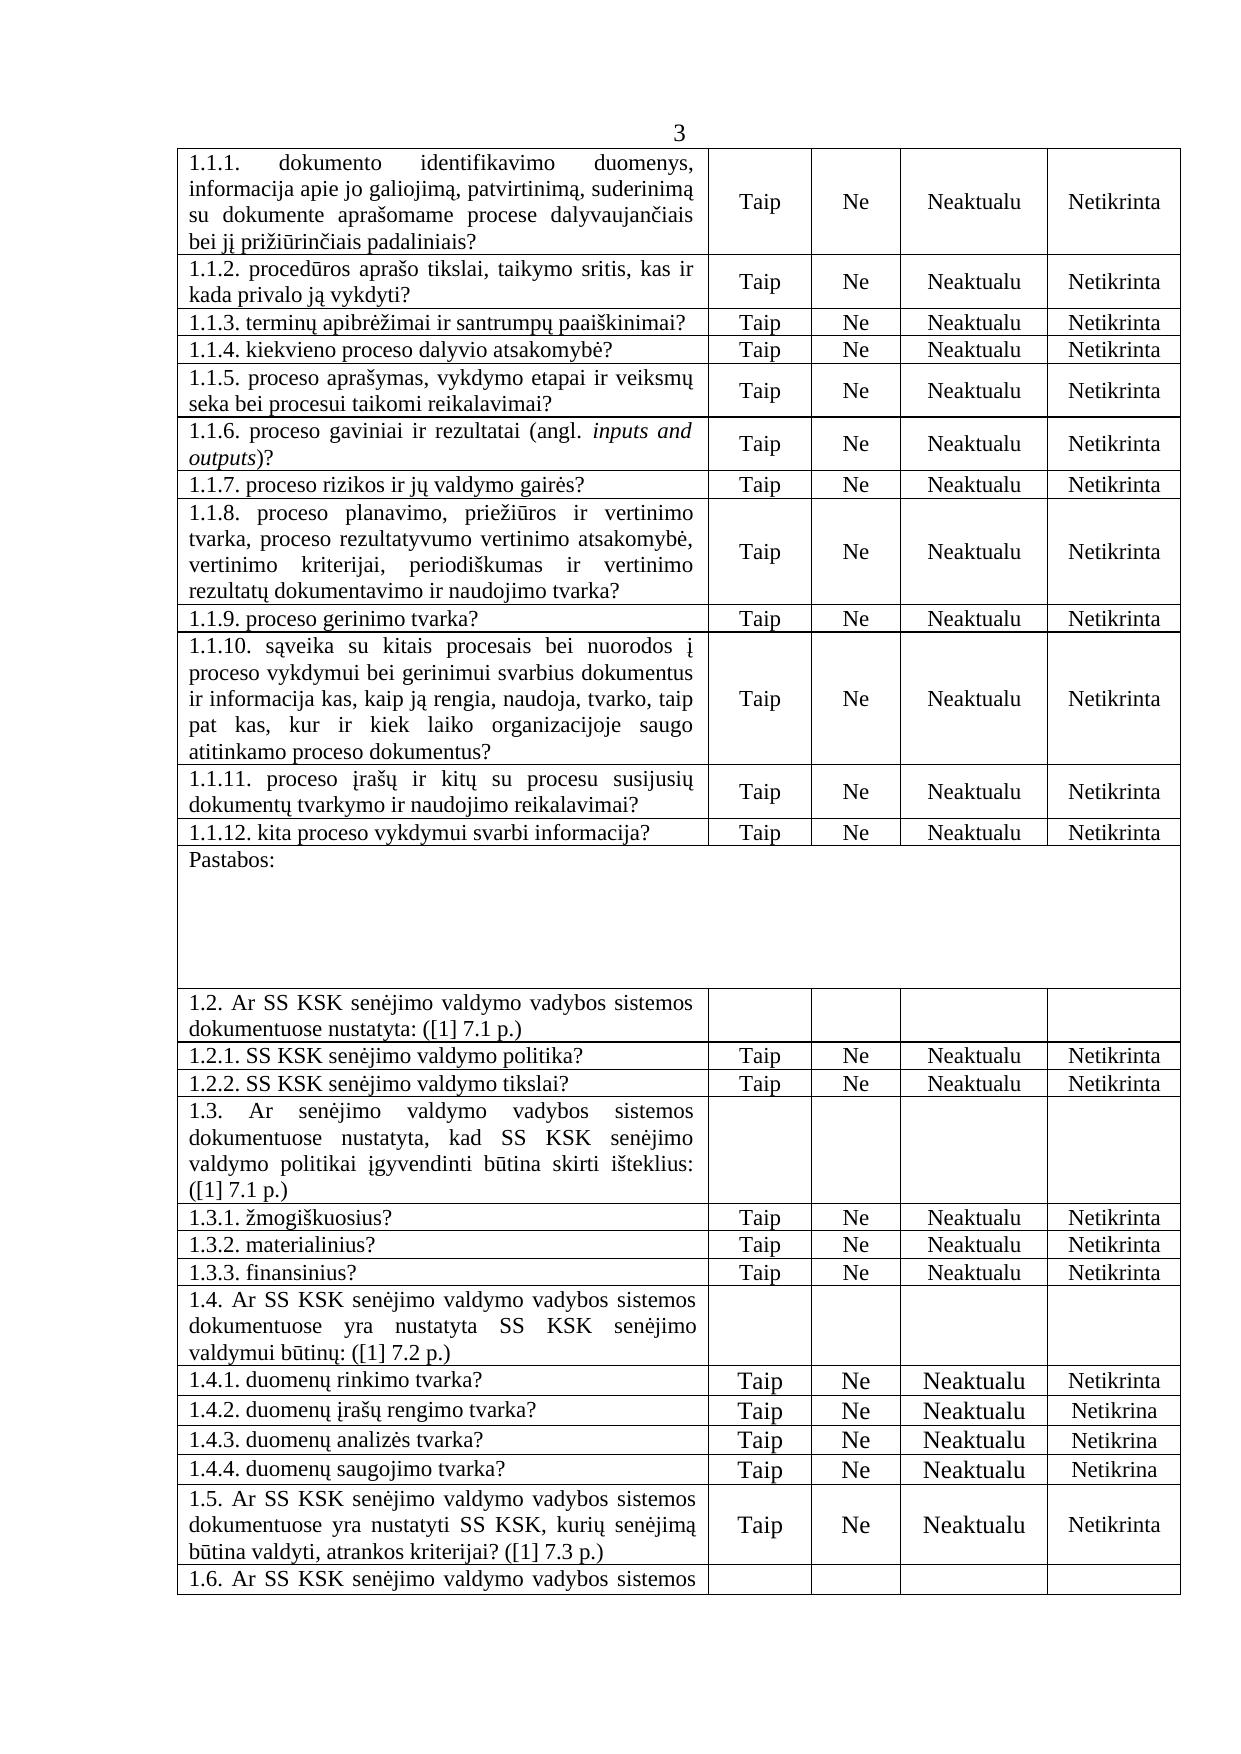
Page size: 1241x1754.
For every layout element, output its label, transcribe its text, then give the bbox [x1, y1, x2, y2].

table_cell Taip [709, 471, 811, 497]
table_cell Netikrinta [1048, 336, 1180, 363]
table_cell Netikrinta [1048, 1204, 1180, 1230]
table_cell 1.4.3. duomenų analizės tvarka? [178, 1426, 708, 1454]
table_cell Neaktualu [901, 819, 1047, 845]
table_cell 1.3.1. žmogiškuosius? [178, 1204, 708, 1230]
table_cell Ne [812, 309, 900, 335]
table_cell Ne [812, 364, 900, 416]
table_cell Neaktualu [901, 633, 1047, 764]
table_cell Ne [812, 499, 900, 604]
table_cell Ne [812, 1485, 900, 1564]
table_cell Taip [709, 1426, 811, 1454]
table_cell Netikrinta [1048, 1366, 1180, 1395]
table_cell [709, 1286, 811, 1365]
table_cell Netikrinta [1048, 1043, 1180, 1069]
table_cell Neaktualu [901, 1426, 1047, 1454]
table_cell [901, 989, 1047, 1041]
table_cell 1.1.12. kita proceso vykdymui svarbi informacija? [178, 819, 708, 845]
table_cell Taip [709, 765, 811, 818]
table_cell [901, 1565, 1047, 1594]
table_cell Taip [709, 1231, 811, 1257]
table_cell 1.3.3. finansinius? [178, 1259, 708, 1285]
table_cell Netikrinta [1048, 1070, 1180, 1096]
table_cell 1.1.9. proceso gerinimo tvarka? [178, 605, 708, 631]
table_cell Neaktualu [901, 605, 1047, 631]
table_cell Neaktualu [901, 1070, 1047, 1096]
table_cell [812, 1565, 900, 1594]
table_cell [901, 1286, 1047, 1365]
table_cell Ne [812, 1426, 900, 1454]
table_cell Netikrinta [1048, 1231, 1180, 1257]
table_cell Ne [812, 1231, 900, 1257]
table_cell 1.4. Ar SS KSK senėjimo valdymo vadybos sistemos dokumentuose yra nustatyta SS KSK senėjimo valdymui būtinų: ([1] 7.2 p.) [178, 1286, 708, 1365]
table_cell [812, 1286, 900, 1365]
table_cell 1.1.5. proceso aprašymas, vykdymo etapai ir veiksmų seka bei procesui taikomi reikalavimai? [178, 364, 708, 416]
table_cell Netikrinta [1048, 1485, 1180, 1564]
table_cell Ne [812, 1455, 900, 1484]
table_cell Netikrinta [1048, 819, 1180, 845]
table_cell Taip [709, 1070, 811, 1096]
table_cell Netikrinta [1048, 499, 1180, 604]
table_cell 1.4.1. duomenų rinkimo tvarka? [178, 1366, 708, 1395]
table_cell 1.1.2. procedūros aprašo tikslai, taikymo sritis, kas ir kada privalo ją vykdyti? [178, 255, 708, 308]
table_cell Neaktualu [901, 255, 1047, 308]
table_cell Netikrinta [1048, 605, 1180, 631]
table_cell Netikrinta [1048, 765, 1180, 818]
table_cell Taip [709, 1204, 811, 1230]
table_cell Taip [709, 1455, 811, 1484]
table_cell Taip [709, 1485, 811, 1564]
table_cell [709, 1097, 811, 1203]
table_cell Netikrinta [1048, 633, 1180, 764]
table_cell Neaktualu [901, 1043, 1047, 1069]
table_cell Neaktualu [901, 309, 1047, 335]
table_cell Ne [812, 1043, 900, 1069]
table_cell 1.3. Ar senėjimo valdymo vadybos sistemos dokumentuose nustatyta, kad SS KSK senėjimo valdymo politikai įgyvendinti būtina skirti išteklius: ([1] 7.1 p.) [178, 1097, 708, 1203]
table_cell 1.1.10. sąveika su kitais procesais bei nuorodos į proceso vykdymui bei gerinimui svarbius dokumentus ir informacija kas, kaip ją rengia, naudoja, tvarko, taip pat kas, kur ir kiek laiko organizacijoje saugo atitinkamo proceso dokumentus? [178, 633, 708, 764]
table_cell 1.2. Ar SS KSK senėjimo valdymo vadybos sistemos dokumentuose nustatyta: ([1] 7.1 p.) [178, 989, 708, 1041]
table_cell [1048, 1565, 1180, 1594]
table_cell Ne [812, 418, 900, 470]
table_cell Ne [812, 149, 900, 254]
table_cell 1.4.2. duomenų įrašų rengimo tvarka? [178, 1396, 708, 1424]
table_cell Neaktualu [901, 1485, 1047, 1564]
table_cell Ne [812, 605, 900, 631]
table_cell 1.1.1. dokumento identifikavimo duomenys, informacija apie jo galiojimą, patvirtinimą, suderinimą su dokumente aprašomame procese dalyvaujančiais bei jį prižiūrinčiais padaliniais? [178, 149, 708, 254]
table_cell Netikrina [1048, 1455, 1180, 1484]
table_cell Netikrinta [1048, 149, 1180, 254]
table_cell [901, 1097, 1047, 1203]
table_cell Taip [709, 255, 811, 308]
table_cell Taip [709, 1396, 811, 1424]
table_cell Ne [812, 1259, 900, 1285]
table_cell Pastabos: [178, 846, 1180, 988]
table_cell [1048, 1286, 1180, 1365]
table_cell Netikrina [1048, 1426, 1180, 1454]
table_cell 1.3.2. materialinius? [178, 1231, 708, 1257]
table_cell Taip [709, 633, 811, 764]
table_cell 1.1.11. proceso įrašų ir kitų su procesu susijusių dokumentų tvarkymo ir naudojimo reikalavimai? [178, 765, 708, 818]
table_cell Neaktualu [901, 499, 1047, 604]
table_cell Neaktualu [901, 1259, 1047, 1285]
table_cell [1048, 1097, 1180, 1203]
table_cell [709, 989, 811, 1041]
table_cell 1.5. Ar SS KSK senėjimo valdymo vadybos sistemos dokumentuose yra nustatyti SS KSK, kurių senėjimą būtina valdyti, atrankos kriterijai? ([1] 7.3 p.) [178, 1485, 708, 1564]
table_cell 1.1.8. proceso planavimo, priežiūros ir vertinimo tvarka, proceso rezultatyvumo vertinimo atsakomybė, vertinimo kriterijai, periodiškumas ir vertinimo rezultatų dokumentavimo ir naudojimo tvarka? [178, 499, 708, 604]
table_cell Neaktualu [901, 1204, 1047, 1230]
table_cell Neaktualu [901, 1366, 1047, 1395]
table_cell Ne [812, 1204, 900, 1230]
table_cell Neaktualu [901, 1396, 1047, 1424]
table_cell Taip [709, 605, 811, 631]
table_cell Ne [812, 633, 900, 764]
table_cell Netikrinta [1048, 255, 1180, 308]
table_cell Netikrinta [1048, 364, 1180, 416]
table_cell Taip [709, 1259, 811, 1285]
table_cell Taip [709, 819, 811, 845]
table_cell Neaktualu [901, 418, 1047, 470]
table_cell Neaktualu [901, 149, 1047, 254]
table_cell Taip [709, 499, 811, 604]
table_cell 1.6. Ar SS KSK senėjimo valdymo vadybos sistemos [178, 1565, 708, 1594]
table_cell [709, 1565, 811, 1594]
table_cell 1.1.6. proceso gaviniai ir rezultatai (angl. inputs and outputs)? [178, 418, 708, 470]
table_cell 1.4.4. duomenų saugojimo tvarka? [178, 1455, 708, 1484]
table_cell Ne [812, 1070, 900, 1096]
table_cell Ne [812, 255, 900, 308]
table_cell 1.2.1. SS KSK senėjimo valdymo politika? [178, 1043, 708, 1069]
table_cell Ne [812, 336, 900, 363]
table_cell Taip [709, 418, 811, 470]
table_cell Taip [709, 149, 811, 254]
table_cell Ne [812, 765, 900, 818]
table_cell Taip [709, 364, 811, 416]
table_cell Neaktualu [901, 1455, 1047, 1484]
table_cell Neaktualu [901, 471, 1047, 497]
table_cell Taip [709, 1366, 811, 1395]
table_cell Taip [709, 336, 811, 363]
table_cell Taip [709, 1043, 811, 1069]
table_cell Ne [812, 1396, 900, 1424]
table_cell Neaktualu [901, 765, 1047, 818]
table_cell Taip [709, 309, 811, 335]
table_cell Neaktualu [901, 364, 1047, 416]
table_cell Neaktualu [901, 1231, 1047, 1257]
table_cell [1048, 989, 1180, 1041]
table_cell Netikrinta [1048, 309, 1180, 335]
table_cell 1.1.4. kiekvieno proceso dalyvio atsakomybė? [178, 336, 708, 363]
table_cell Ne [812, 819, 900, 845]
table_cell Netikrinta [1048, 1259, 1180, 1285]
table_cell Netikrina [1048, 1396, 1180, 1424]
table_cell [812, 1097, 900, 1203]
table_cell Neaktualu [901, 336, 1047, 363]
table_cell [812, 989, 900, 1041]
table_cell Ne [812, 471, 900, 497]
table_cell 1.2.2. SS KSK senėjimo valdymo tikslai? [178, 1070, 708, 1096]
table_cell 1.1.3. terminų apibrėžimai ir santrumpų paaiškinimai? [178, 309, 708, 335]
table_cell Ne [812, 1366, 900, 1395]
table_cell Netikrinta [1048, 418, 1180, 470]
table_cell Netikrinta [1048, 471, 1180, 497]
table_cell 1.1.7. proceso rizikos ir jų valdymo gairės? [178, 471, 708, 497]
